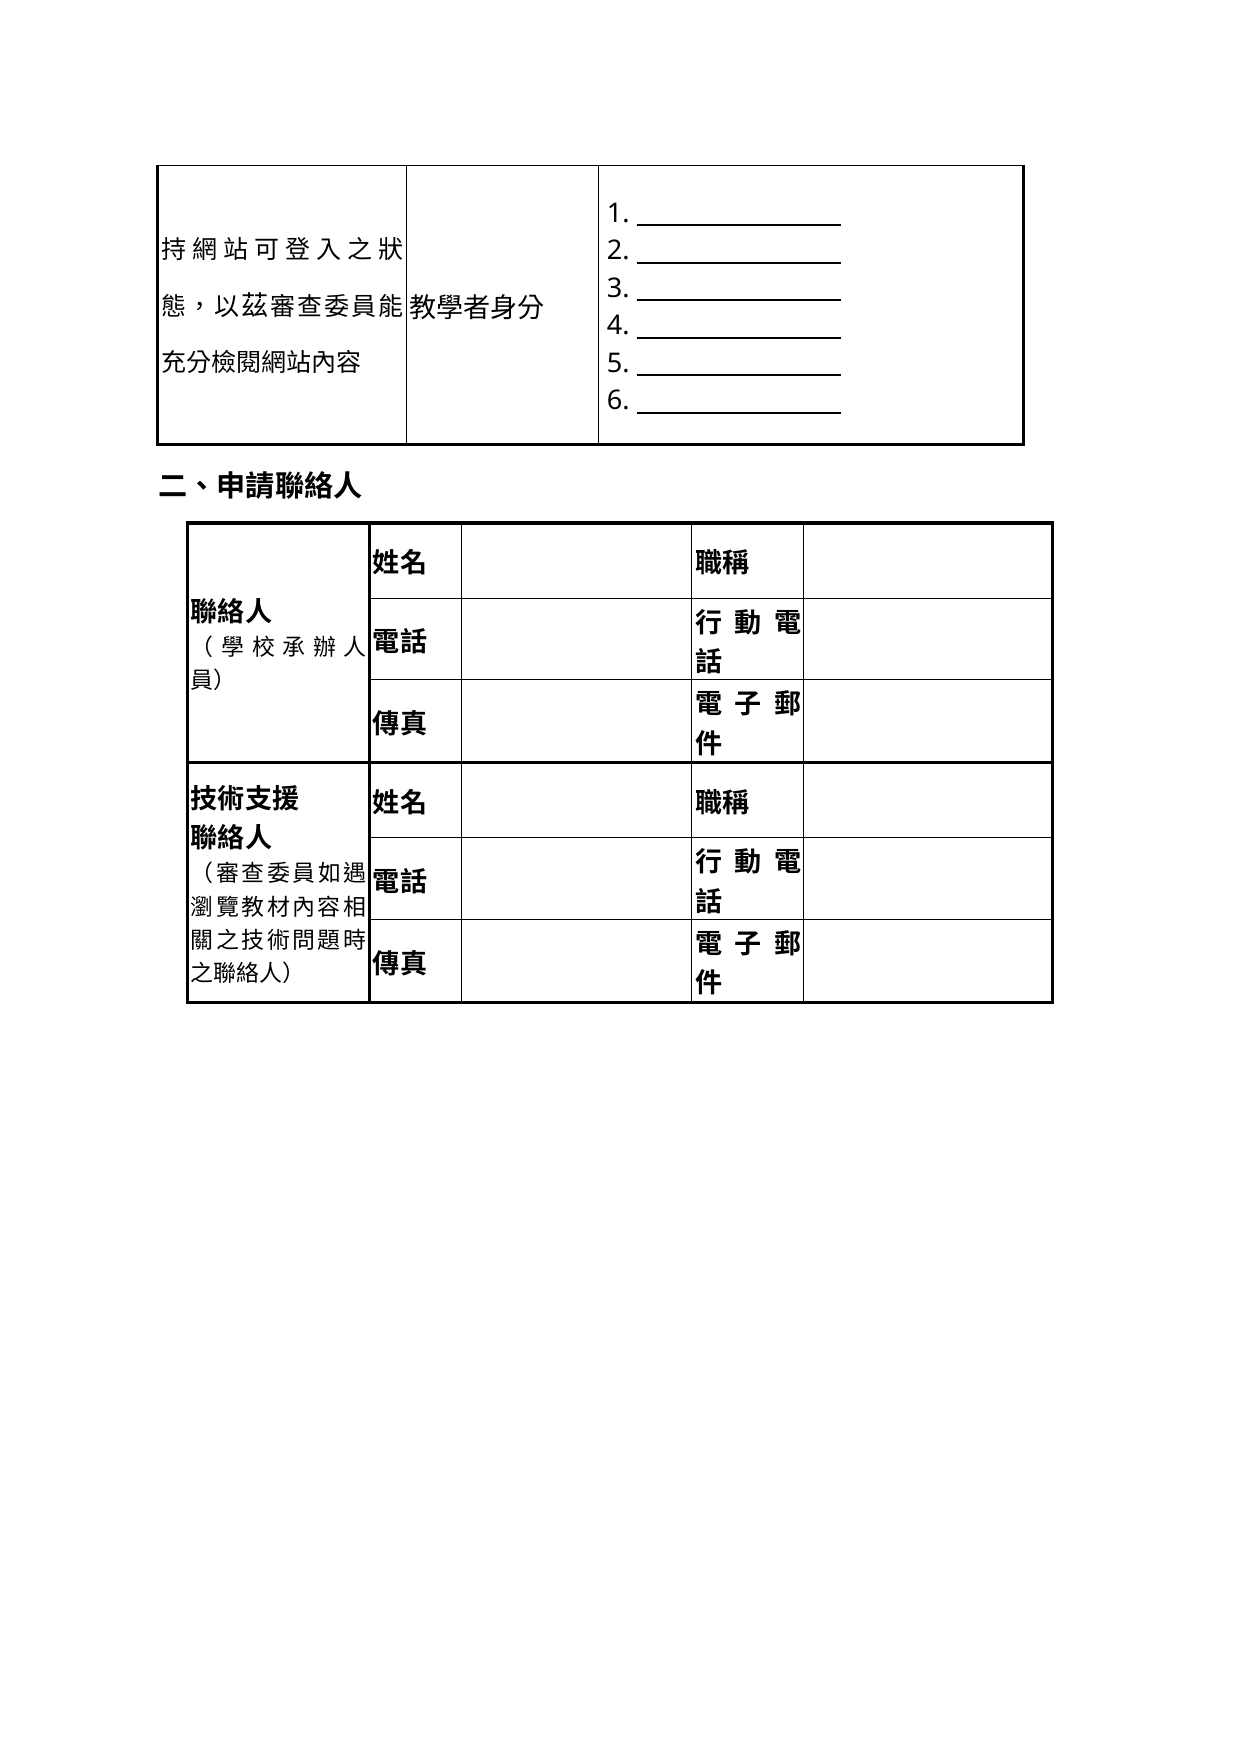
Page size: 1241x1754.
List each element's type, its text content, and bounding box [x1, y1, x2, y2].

table_cell 教學者身分 [407, 166, 598, 443]
table_cell [804, 599, 1051, 679]
table_cell [804, 920, 1051, 1001]
table_cell [462, 920, 691, 1001]
table_cell [462, 838, 691, 919]
table_cell [804, 680, 1051, 761]
table_cell [804, 764, 1051, 837]
table_cell 傳真 [371, 680, 461, 761]
table_cell 電話 [371, 838, 461, 919]
table_header [804, 525, 1051, 598]
table_cell 電話 [371, 599, 461, 679]
text 二、申請聯絡人 [158, 446, 1053, 521]
table_cell 行動電話 [692, 838, 803, 919]
table_cell [804, 838, 1051, 919]
table_cell [462, 599, 691, 679]
table_cell 電子郵件 [692, 680, 803, 761]
table_cell 電子郵件 [692, 920, 803, 1001]
table_cell 傳真 [371, 920, 461, 1001]
table_cell 行動電話 [692, 599, 803, 679]
table_header 職稱 [692, 525, 803, 598]
table_cell 姓名 [371, 764, 461, 837]
table_cell [462, 764, 691, 837]
table_cell [462, 680, 691, 761]
table_cell 技術支援 聯絡人 （審查委員如遇瀏覽教材內容相關之技術問題時之聯絡人） [189, 764, 368, 1001]
table_cell 職稱 [692, 764, 803, 837]
table_cell 持網站可登入之狀態，以茲審查委員能充分檢閱網站內容 [159, 166, 406, 443]
table_header [462, 525, 691, 598]
table_header 聯絡人 （學校承辦人員） [189, 525, 368, 761]
table_cell 1. 2. 3. 4. 5. 6. [599, 166, 1022, 443]
table_header 姓名 [371, 525, 461, 598]
